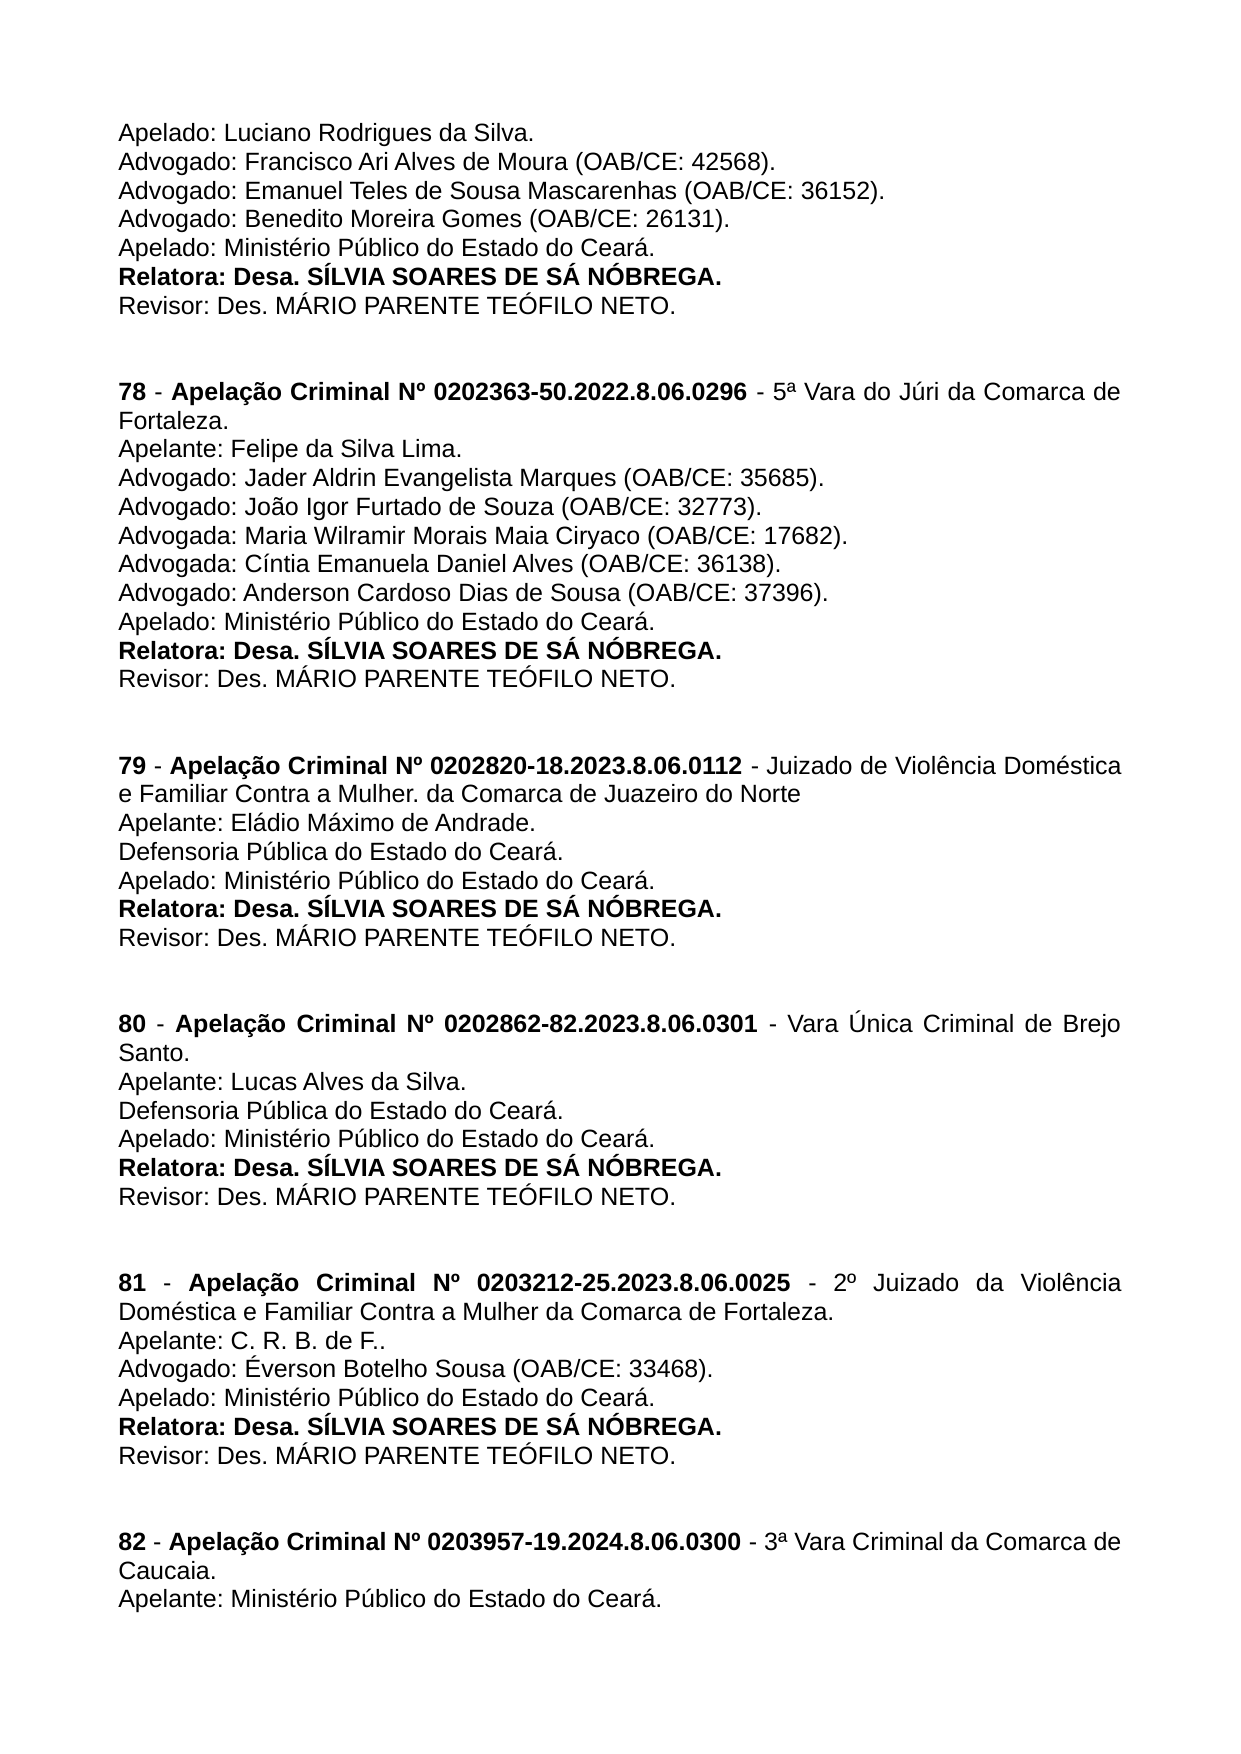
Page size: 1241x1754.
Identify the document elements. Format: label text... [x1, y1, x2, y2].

text Revisor: Des. MÁRIO PARENTE TEÓFILO NETO. [118, 291, 1122, 319]
text Advogado: Anderson Cardoso Dias de Sousa (OAB/CE: 37396). [118, 578, 1122, 607]
text Relatora: Desa. SÍLVIA SOARES DE SÁ NÓBREGA. [118, 894, 1122, 923]
text Apelante: C. R. B. de F.. [118, 1326, 1122, 1354]
text Advogado: Éverson Botelho Sousa (OAB/CE: 33468). [118, 1354, 1122, 1383]
text Apelado: Ministério Público do Estado do Ceará. [118, 866, 1122, 894]
text Apelante: Lucas Alves da Silva. [118, 1067, 1122, 1096]
text Apelado: Ministério Público do Estado do Ceará. [118, 1124, 1122, 1153]
text Revisor: Des. MÁRIO PARENTE TEÓFILO NETO. [118, 923, 1122, 952]
text Relatora: Desa. SÍLVIA SOARES DE SÁ NÓBREGA. [118, 262, 1122, 291]
text 80 - Apelação Criminal Nº 0202862-82.2023.8.06.0301 - Vara Única Criminal de Brejo Santo. [118, 1009, 1122, 1067]
text Apelado: Ministério Público do Estado do Ceará. [118, 233, 1122, 262]
text Revisor: Des. MÁRIO PARENTE TEÓFILO NETO. [118, 664, 1122, 693]
text Advogado: João Igor Furtado de Souza (OAB/CE: 32773). [118, 492, 1122, 521]
text Revisor: Des. MÁRIO PARENTE TEÓFILO NETO. [118, 1441, 1122, 1469]
text Relatora: Desa. SÍLVIA SOARES DE SÁ NÓBREGA. [118, 636, 1122, 664]
text Advogado: Emanuel Teles de Sousa Mascarenhas (OAB/CE: 36152). [118, 176, 1122, 204]
text Advogado: Benedito Moreira Gomes (OAB/CE: 26131). [118, 204, 1122, 233]
text Advogado: Francisco Ari Alves de Moura (OAB/CE: 42568). [118, 147, 1122, 176]
text 82 - Apelação Criminal Nº 0203957-19.2024.8.06.0300 - 3ª Vara Criminal da Comarca de Caucaia. [118, 1527, 1122, 1584]
text 79 - Apelação Criminal Nº 0202820-18.2023.8.06.0112 - Juizado de Violência Doméstica e Familiar Contra a Mulher. da Comarca de Juazeiro do Norte [118, 751, 1122, 808]
text 81 - Apelação Criminal Nº 0203212-25.2023.8.06.0025 - 2º Juizado da Violência Doméstica e Familiar Contra a Mulher da Comarca de Fortaleza. [118, 1268, 1122, 1326]
text 78 - Apelação Criminal Nº 0202363-50.2022.8.06.0296 - 5ª Vara do Júri da Comarca de Fortaleza. [118, 377, 1122, 434]
text Advogado: Jader Aldrin Evangelista Marques (OAB/CE: 35685). [118, 463, 1122, 492]
text Relatora: Desa. SÍLVIA SOARES DE SÁ NÓBREGA. [118, 1412, 1122, 1441]
text Apelado: Ministério Público do Estado do Ceará. [118, 607, 1122, 636]
text Apelante: Ministério Público do Estado do Ceará. [118, 1584, 1122, 1613]
text Advogada: Cíntia Emanuela Daniel Alves (OAB/CE: 36138). [118, 549, 1122, 578]
text Apelante: Eládio Máximo de Andrade. [118, 808, 1122, 837]
text Defensoria Pública do Estado do Ceará. [118, 837, 1122, 866]
text Relatora: Desa. SÍLVIA SOARES DE SÁ NÓBREGA. [118, 1153, 1122, 1182]
text Apelado: Luciano Rodrigues da Silva. [118, 118, 1122, 147]
text Revisor: Des. MÁRIO PARENTE TEÓFILO NETO. [118, 1182, 1122, 1211]
text Apelado: Ministério Público do Estado do Ceará. [118, 1383, 1122, 1412]
text Defensoria Pública do Estado do Ceará. [118, 1096, 1122, 1124]
text Apelante: Felipe da Silva Lima. [118, 434, 1122, 463]
text Advogada: Maria Wilramir Morais Maia Ciryaco (OAB/CE: 17682). [118, 521, 1122, 549]
